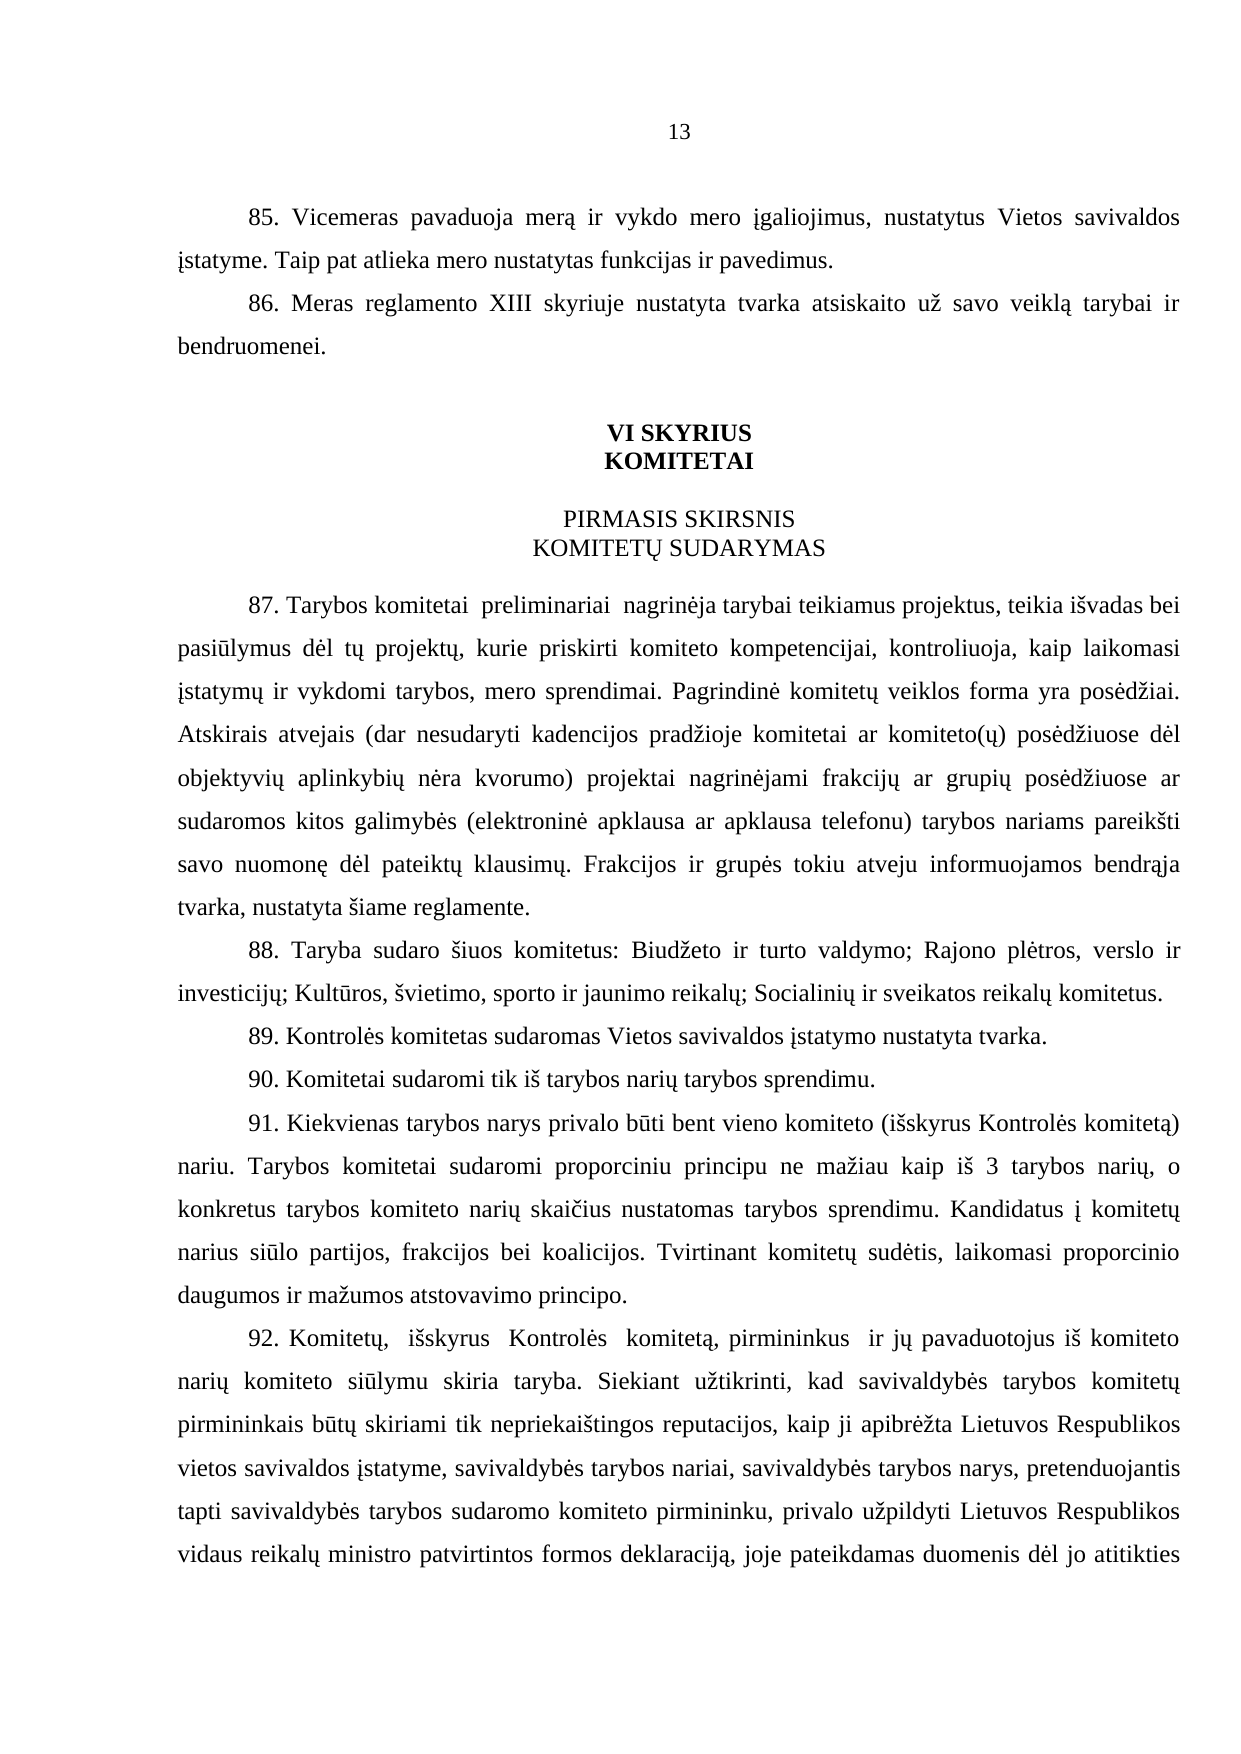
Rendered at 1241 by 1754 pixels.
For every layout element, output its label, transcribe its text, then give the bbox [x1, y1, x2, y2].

text VI SKYRIUS [177, 418, 1181, 446]
text KOMITETŲ SUDARYMAS [177, 533, 1181, 561]
text 90. Komitetai sudaromi tik iš tarybos narių tarybos sprendimu. [177, 1064, 1181, 1093]
text KOMITETAI [177, 446, 1181, 475]
text 89. Kontrolės komitetas sudaromas Vietos savivaldos įstatymo nustatyta tvarka. [177, 1021, 1181, 1050]
text PIRMASIS SKIRSNIS [177, 504, 1181, 533]
text 86. Meras reglamento XIII skyriuje nustatyta tvarka atsiskaito už savo veiklą tarybai ir bendruomenei. [177, 288, 1181, 360]
text 87. Tarybos komitetai preliminariai nagrinėja tarybai teikiamus projektus, teikia išvadas bei pasiūlymus dėl tų projektų, kurie priskirti komiteto kompetencijai, kontroliuoja, kaip laikomasi įstatymų ir vykdomi tarybos, mero sprendimai. Pagrindinė komitetų veiklos forma yra posėdžiai. Atskirais atvejais (dar nesudaryti kadencijos pradžioje komitetai ar komiteto(ų) posėdžiuose dėl objektyvių aplinkybių nėra kvorumo) projektai nagrinėjami frakcijų ar grupių posėdžiuose ar sudaromos kitos galimybės (elektroninė apklausa ar apklausa telefonu) tarybos nariams pareikšti savo nuomonę dėl pateiktų klausimų. Frakcijos ir grupės tokiu atveju informuojamos bendrąja tvarka, nustatyta šiame reglamente. [177, 590, 1181, 921]
text 92. Komitetų, išskyrus Kontrolės komitetą, pirmininkus ir jų pavaduotojus iš komiteto narių komiteto siūlymu skiria taryba. Siekiant užtikrinti, kad savivaldybės tarybos komitetų pirmininkais būtų skiriami tik nepriekaištingos reputacijos, kaip ji apibrėžta Lietuvos Respublikos vietos savivaldos įstatyme, savivaldybės tarybos nariai, savivaldybės tarybos narys, pretenduojantis tapti savivaldybės tarybos sudaromo komiteto pirmininku, privalo užpildyti Lietuvos Respublikos vidaus reikalų ministro patvirtintos formos deklaraciją, joje pateikdamas duomenis dėl jo atitikties [177, 1323, 1181, 1568]
text 85. Vicemeras pavaduoja merą ir vykdo mero įgaliojimus, nustatytus Vietos savivaldos įstatyme. Taip pat atlieka mero nustatytas funkcijas ir pavedimus. [177, 202, 1181, 274]
text 88. Taryba sudaro šiuos komitetus: Biudžeto ir turto valdymo; Rajono plėtros, verslo ir investicijų; Kultūros, švietimo, sporto ir jaunimo reikalų; Socialinių ir sveikatos reikalų komitetus. [177, 935, 1181, 1007]
text 91. Kiekvienas tarybos narys privalo būti bent vieno komiteto (išskyrus Kontrolės komitetą) nariu. Tarybos komitetai sudaromi proporciniu principu ne mažiau kaip iš 3 tarybos narių, o konkretus tarybos komiteto narių skaičius nustatomas tarybos sprendimu. Kandidatus į komitetų narius siūlo partijos, frakcijos bei koalicijos. Tvirtinant komitetų sudėtis, laikomasi proporcinio daugumos ir mažumos atstovavimo principo. [177, 1108, 1181, 1309]
